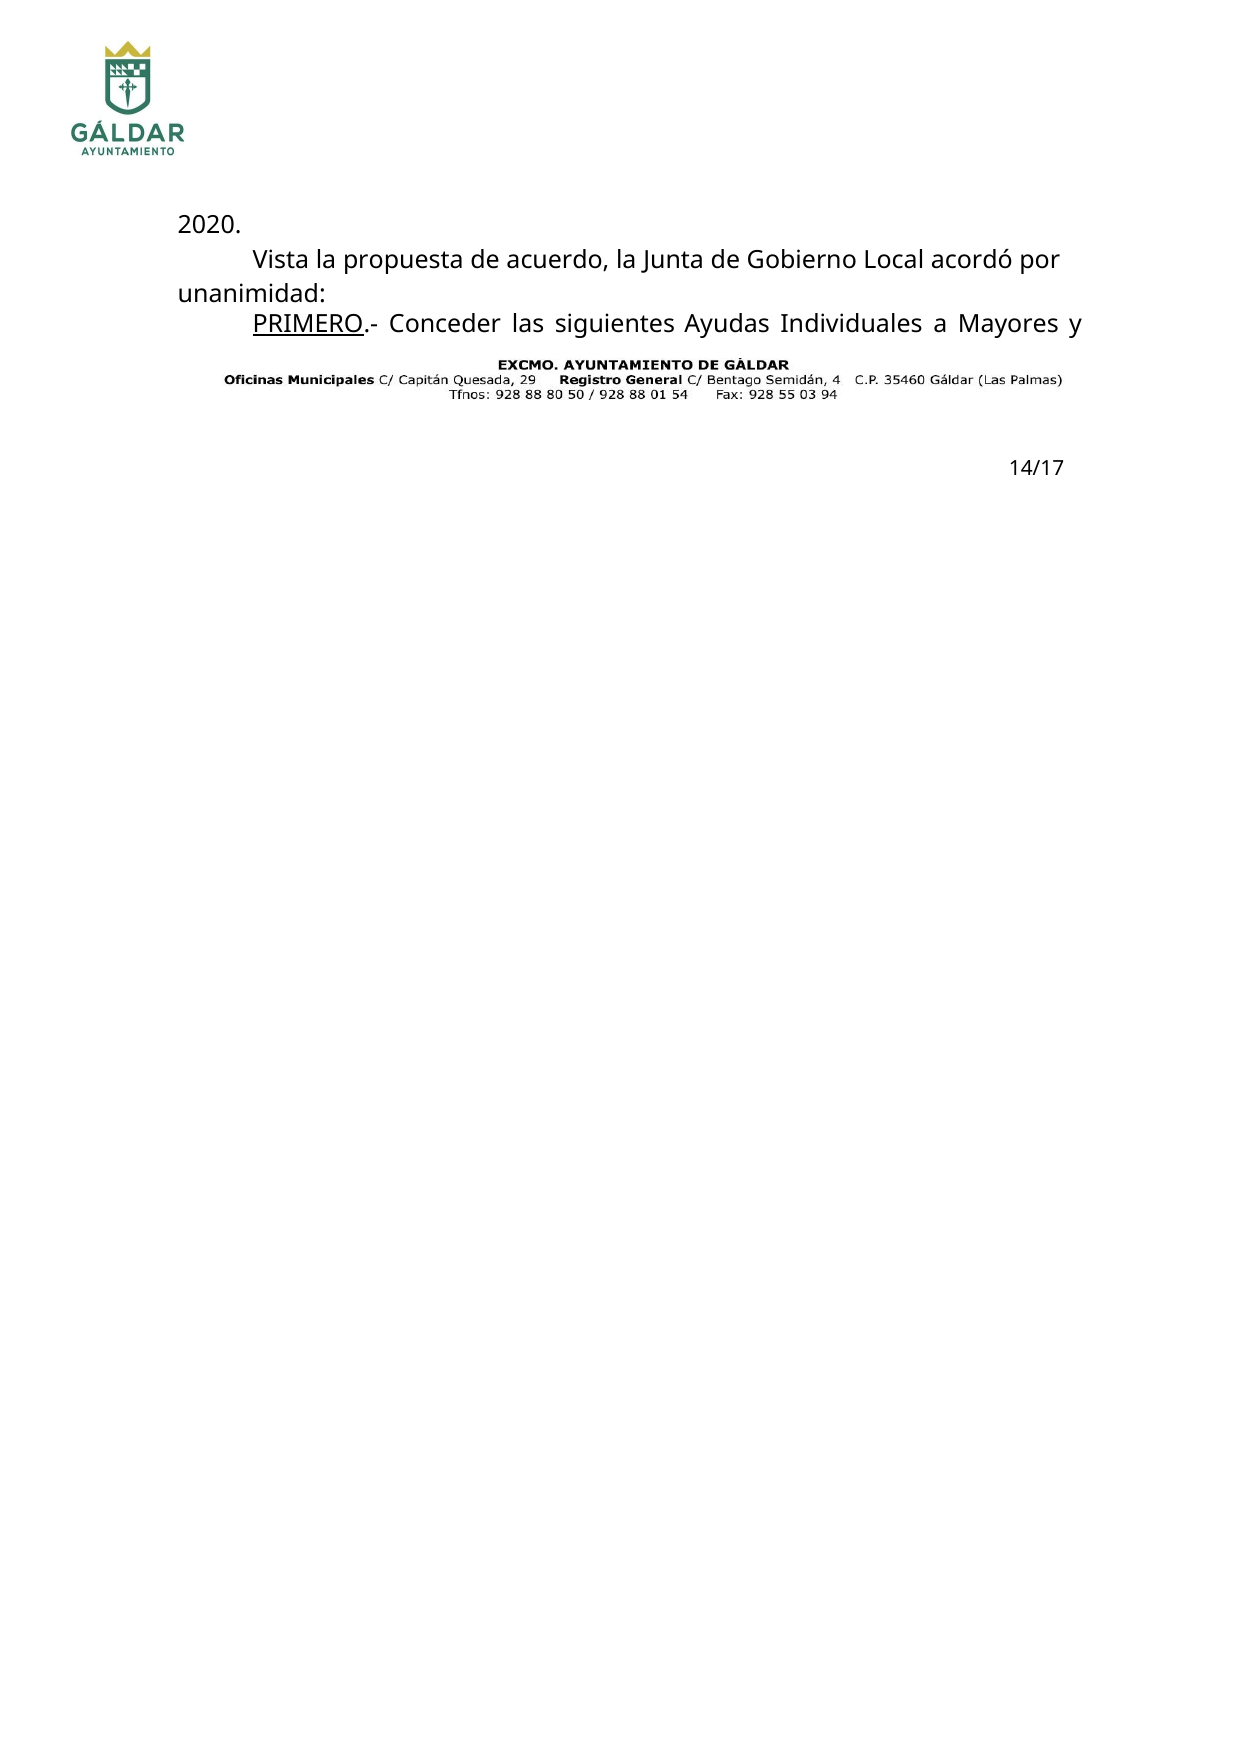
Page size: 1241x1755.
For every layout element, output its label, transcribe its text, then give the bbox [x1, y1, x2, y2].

text 2020. [177, 207, 1064, 241]
text PRIMERO.- Conceder las siguientes Ayudas Individuales a Mayores y [252, 310, 1191, 338]
text 14/17 [58, 453, 1064, 482]
text Vista la propuesta de acuerdo, la Junta de Gobierno Local acordó por unanimidad: [177, 241, 1062, 310]
